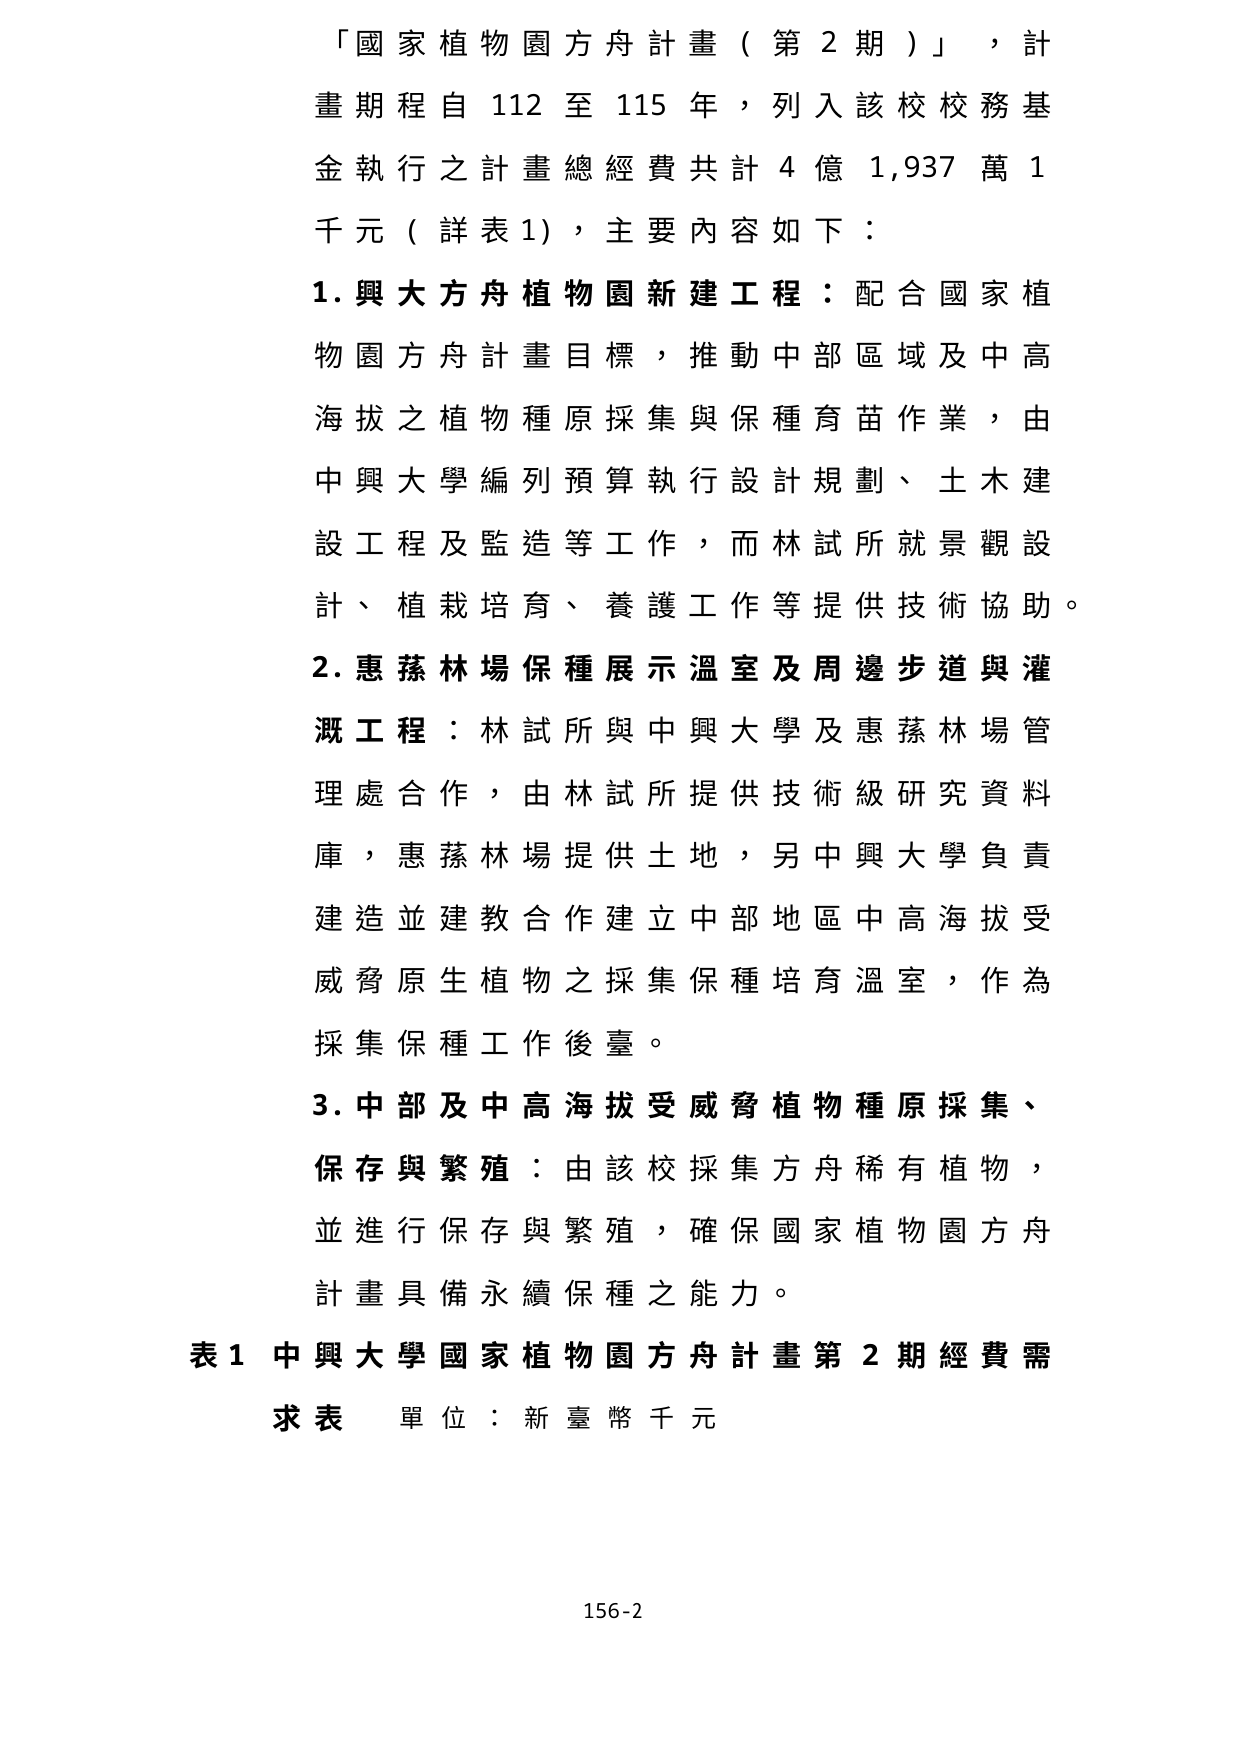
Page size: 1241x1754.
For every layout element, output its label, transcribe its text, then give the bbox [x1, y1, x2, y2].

text 1.興大方舟植物園新建工程：配合國家植物園方舟計畫目標，推動中部區域及中高海拔之植物種原採集與保種育苗作業，由中興大學編列預算執行設計規劃、土木建設工程及監造等工作，而林試所就景觀設計、植栽培育、養護工作等提供技術協助。 [271, 250, 1058, 625]
text 表1 中興大學國家植物園方舟計畫第2期經費需求表 單位：新臺幣千元 [183, 1312, 1058, 1437]
text 「國家植物園方舟計畫(第2期)」，計畫期程自112至115年，列入該校校務基金執行之計畫總經費共計4億1,937萬1千元(詳表1)，主要內容如下： [271, 0, 1058, 250]
text 3.中部及中高海拔受威脅植物種原採集、保存與繁殖：由該校採集方舟稀有植物，並進行保存與繁殖，確保國家植物園方舟計畫具備永續保種之能力。 [271, 1062, 1058, 1312]
text 2.惠蓀林場保種展示溫室及周邊步道與灌溉工程：林試所與中興大學及惠蓀林場管理處合作，由林試所提供技術級研究資料庫，惠蓀林場提供土地，另中興大學負責建造並建教合作建立中部地區中高海拔受威脅原生植物之採集保種培育溫室，作為採集保種工作後臺。 [271, 625, 1058, 1062]
